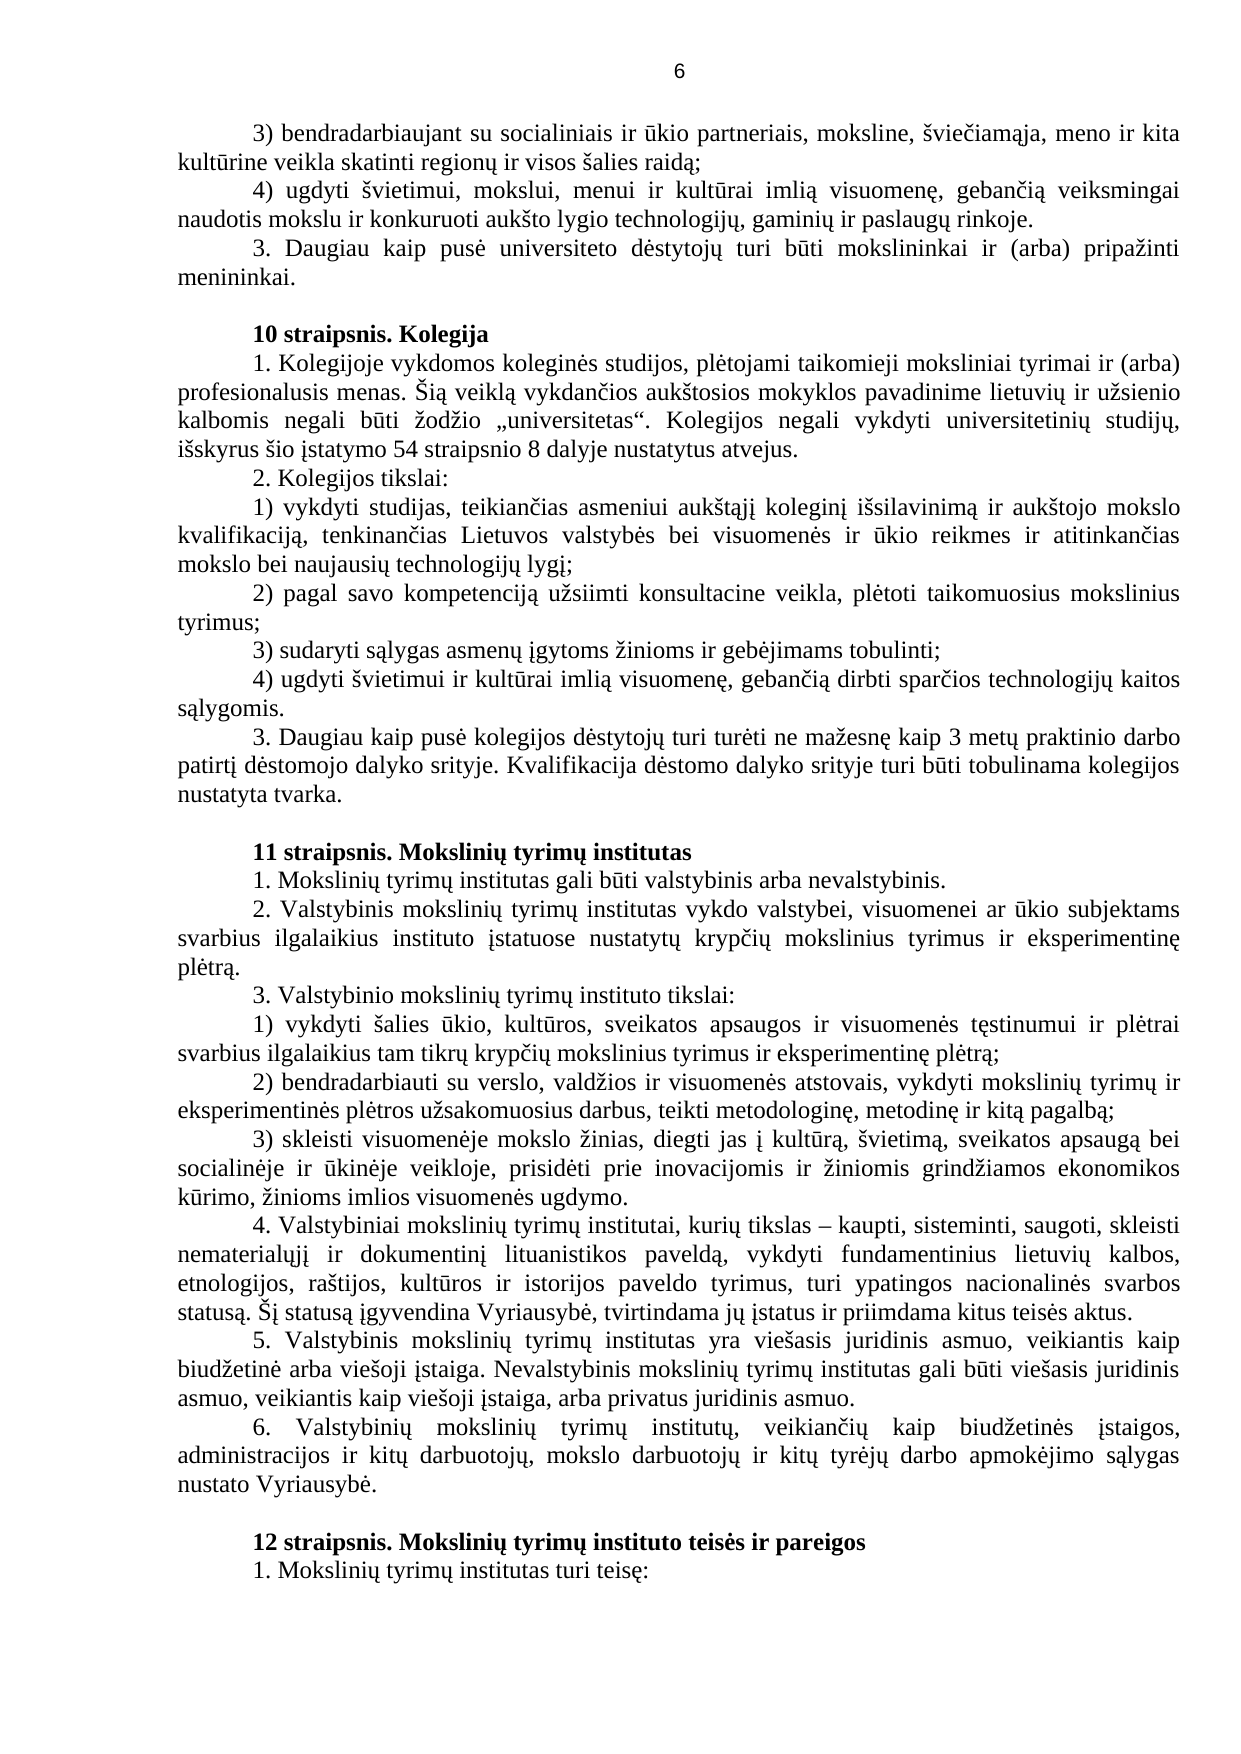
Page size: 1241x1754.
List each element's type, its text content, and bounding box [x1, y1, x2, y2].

text 4) ugdyti švietimui, mokslui, menui ir kultūrai imlią visuomenę, gebančią veiksmingai naudotis mokslu ir konkuruoti aukšto lygio technologijų, gaminių ir paslaugų rinkoje. [177, 176, 1181, 233]
text 4. Valstybiniai mokslinių tyrimų institutai, kurių tikslas – kaupti, sisteminti, saugoti, skleisti nematerialųjį ir dokumentinį lituanistikos paveldą, vykdyti fundamentinius lietuvių kalbos, etnologijos, raštijos, kultūros ir istorijos paveldo tyrimus, turi ypatingos nacionalinės svarbos statusą. Šį statusą įgyvendina Vyriausybė, tvirtindama jų įstatus ir priimdama kitus teisės aktus. [177, 1211, 1181, 1326]
text 10 straipsnis. Kolegija [177, 319, 1181, 348]
text 4) ugdyti švietimui ir kultūrai imlią visuomenę, gebančią dirbti sparčios technologijų kaitos sąlygomis. [177, 664, 1181, 722]
text 11 straipsnis. Mokslinių tyrimų institutas [177, 837, 1181, 866]
text 3. Valstybinio mokslinių tyrimų instituto tikslai: [177, 981, 1181, 1009]
text 3. Daugiau kaip pusė kolegijos dėstytojų turi turėti ne mažesnę kaip 3 metų praktinio darbo patirtį dėstomojo dalyko srityje. Kvalifikacija dėstomo dalyko srityje turi būti tobulinama kolegijos nustatyta tvarka. [177, 722, 1181, 808]
text 1. Kolegijoje vykdomos koleginės studijos, plėtojami taikomieji moksliniai tyrimai ir (arba) profesionalusis menas. Šią veiklą vykdančios aukštosios mokyklos pavadinime lietuvių ir užsienio kalbomis negali būti žodžio „universitetas“. Kolegijos negali vykdyti universitetinių studijų, išskyrus šio įstatymo 54 straipsnio 8 dalyje nustatytus atvejus. [177, 348, 1181, 463]
text 2. Kolegijos tikslai: [177, 463, 1181, 492]
text 1. Mokslinių tyrimų institutas gali būti valstybinis arba nevalstybinis. [177, 866, 1181, 894]
text 3) skleisti visuomenėje mokslo žinias, diegti jas į kultūrą, švietimą, sveikatos apsaugą bei socialinėje ir ūkinėje veikloje, prisidėti prie inovacijomis ir žiniomis grindžiamos ekonomikos kūrimo, žinioms imlios visuomenės ugdymo. [177, 1124, 1181, 1211]
text 1) vykdyti studijas, teikiančias asmeniui aukštąjį koleginį išsilavinimą ir aukštojo mokslo kvalifikaciją, tenkinančias Lietuvos valstybės bei visuomenės ir ūkio reikmes ir atitinkančias mokslo bei naujausių technologijų lygį; [177, 492, 1181, 578]
text 12 straipsnis. Mokslinių tyrimų instituto teisės ir pareigos [177, 1527, 1181, 1556]
text 5. Valstybinis mokslinių tyrimų institutas yra viešasis juridinis asmuo, veikiantis kaip biudžetinė arba viešoji įstaiga. Nevalstybinis mokslinių tyrimų institutas gali būti viešasis juridinis asmuo, veikiantis kaip viešoji įstaiga, arba privatus juridinis asmuo. [177, 1326, 1181, 1412]
text 2. Valstybinis mokslinių tyrimų institutas vykdo valstybei, visuomenei ar ūkio subjektams svarbius ilgalaikius instituto įstatuose nustatytų krypčių mokslinius tyrimus ir eksperimentinę plėtrą. [177, 894, 1181, 981]
text 3) sudaryti sąlygas asmenų įgytoms žinioms ir gebėjimams tobulinti; [177, 636, 1181, 664]
text 1) vykdyti šalies ūkio, kultūros, sveikatos apsaugos ir visuomenės tęstinumui ir plėtrai svarbius ilgalaikius tam tikrų krypčių mokslinius tyrimus ir eksperimentinę plėtrą; [177, 1009, 1181, 1067]
text 3. Daugiau kaip pusė universiteto dėstytojų turi būti mokslininkai ir (arba) pripažinti menininkai. [177, 233, 1181, 291]
text 2) bendradarbiauti su verslo, valdžios ir visuomenės atstovais, vykdyti mokslinių tyrimų ir eksperimentinės plėtros užsakomuosius darbus, teikti metodologinę, metodinę ir kitą pagalbą; [177, 1067, 1181, 1124]
text 6. Valstybinių mokslinių tyrimų institutų, veikiančių kaip biudžetinės įstaigos, administracijos ir kitų darbuotojų, mokslo darbuotojų ir kitų tyrėjų darbo apmokėjimo sąlygas nustato Vyriausybė. [177, 1412, 1181, 1498]
text 3) bendradarbiaujant su socialiniais ir ūkio partneriais, moksline, šviečiamąja, meno ir kita kultūrine veikla skatinti regionų ir visos šalies raidą; [177, 118, 1181, 176]
text 2) pagal savo kompetenciją užsiimti konsultacine veikla, plėtoti taikomuosius mokslinius tyrimus; [177, 578, 1181, 636]
text 1. Mokslinių tyrimų institutas turi teisę: [177, 1556, 1181, 1584]
